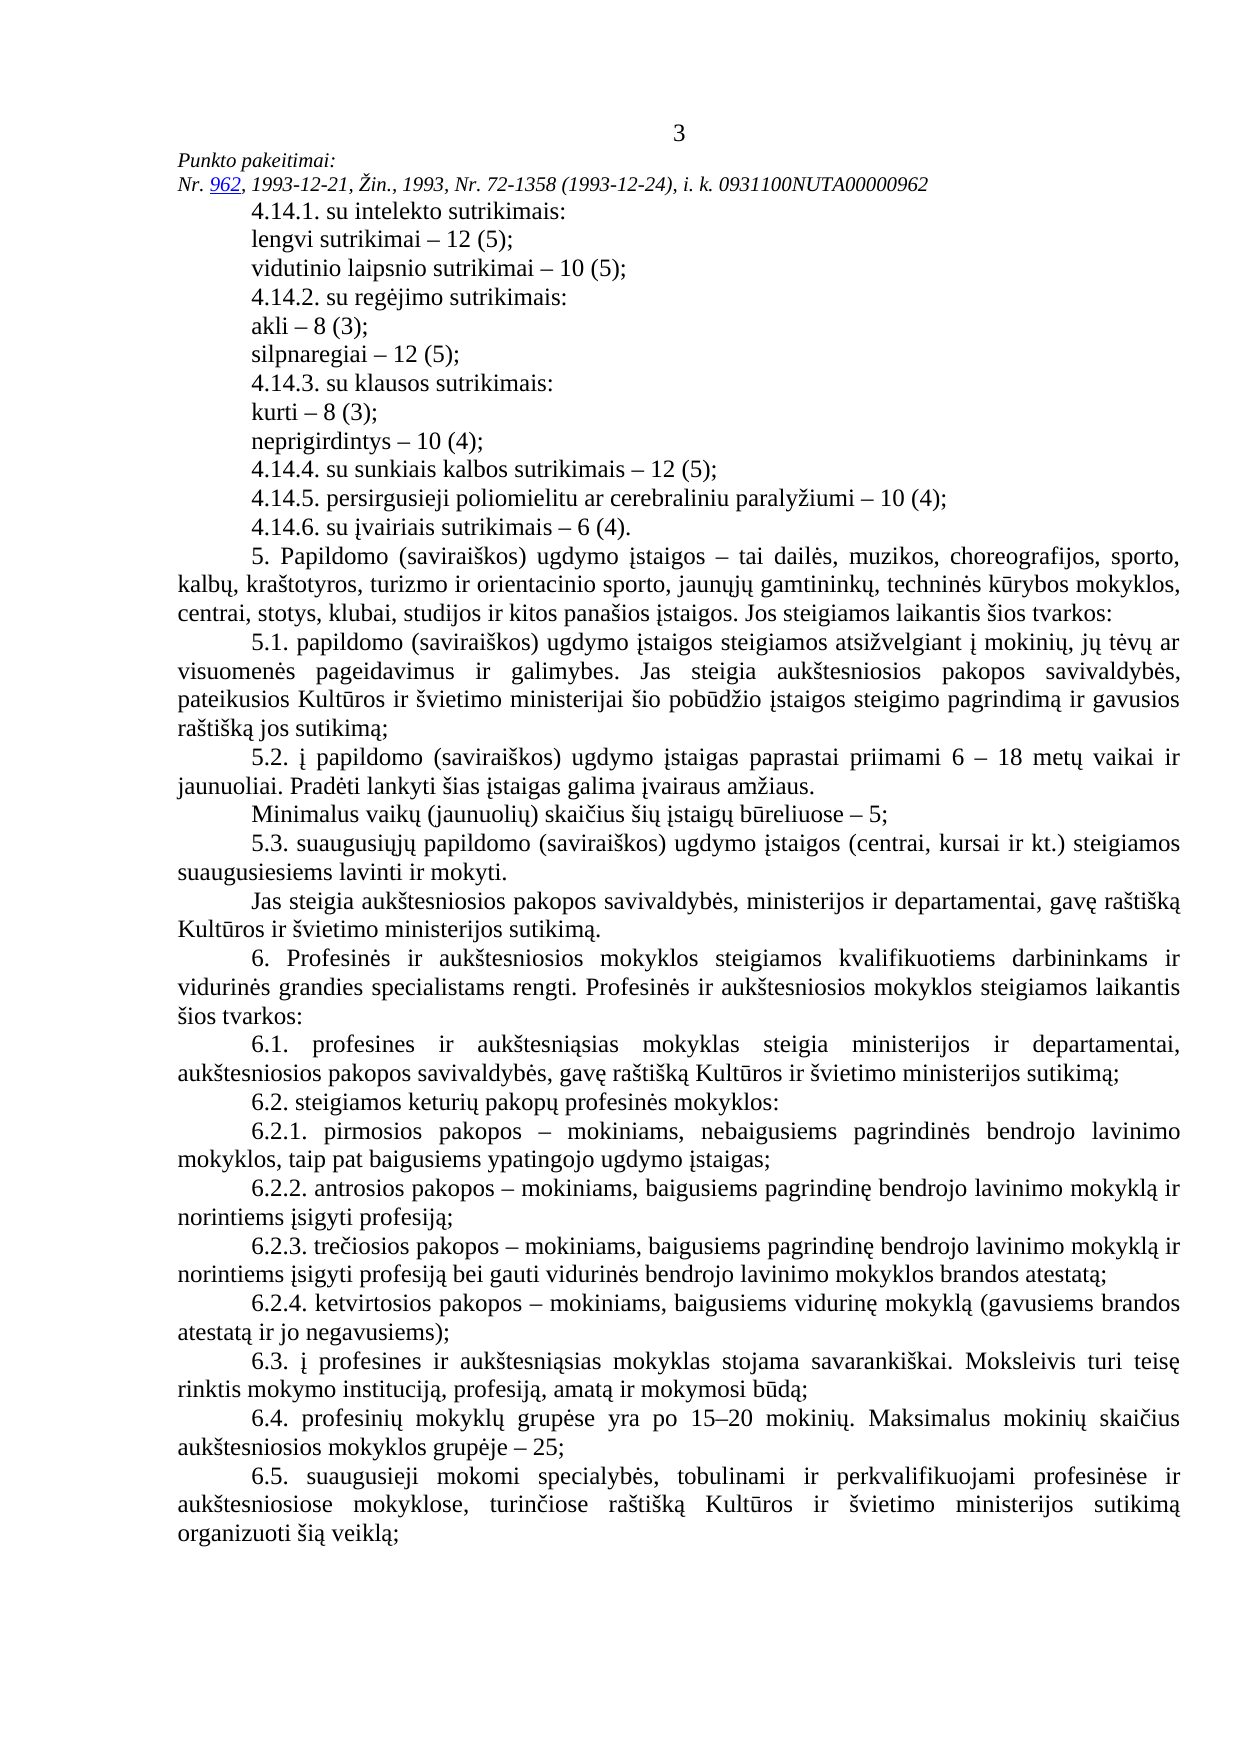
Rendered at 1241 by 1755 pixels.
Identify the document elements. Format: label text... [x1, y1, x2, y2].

text 5.1. papildomo (saviraiškos) ugdymo įstaigos steigiamos atsižvelgiant į mokinių, jų tėvų ar visuomenės pageidavimus ir galimybes. Jas steigia aukštesniosios pakopos savivaldybės, pateikusios Kultūros ir švietimo ministerijai šio pobūdžio įstaigos steigimo pagrindimą ir gavusios raštišką jos sutikimą; [177, 627, 1181, 742]
text Minimalus vaikų (jaunuolių) skaičius šių įstaigų būreliuose – 5; [177, 799, 1181, 828]
text Nr. 962, 1993-12-21, Žin., 1993, Nr. 72-1358 (1993-12-24), i. k. 0931100NUTA00000962 [177, 172, 1181, 196]
text 6.3. į profesines ir aukštesniąsias mokyklas stojama savarankiškai. Moksleivis turi teisę rinktis mokymo instituciją, profesiją, amatą ir mokymosi būdą; [177, 1346, 1181, 1403]
text 4.14.5. persirgusieji poliomielitu ar cerebraliniu paralyžiumi – 10 (4); [177, 483, 1181, 512]
text Punkto pakeitimai: [177, 148, 1181, 172]
text kurti – 8 (3); [177, 397, 1181, 426]
text 6. Profesinės ir aukštesniosios mokyklos steigiamos kvalifikuotiems darbininkams ir vidurinės grandies specialistams rengti. Profesinės ir aukštesniosios mokyklos steigiamos laikantis šios tvarkos: [177, 943, 1181, 1029]
text Jas steigia aukštesniosios pakopos savivaldybės, ministerijos ir departamentai, gavę raštišką Kultūros ir švietimo ministerijos sutikimą. [177, 886, 1181, 943]
text 5.2. į papildomo (saviraiškos) ugdymo įstaigas paprastai priimami 6 – 18 metų vaikai ir jaunuoliai. Pradėti lankyti šias įstaigas galima įvairaus amžiaus. [177, 742, 1181, 799]
text 4.14.1. su intelekto sutrikimais: [177, 196, 1181, 224]
text 4.14.3. su klausos sutrikimais: [177, 368, 1181, 397]
text 6.4. profesinių mokyklų grupėse yra po 15–20 mokinių. Maksimalus mokinių skaičius aukštesniosios mokyklos grupėje – 25; [177, 1403, 1181, 1461]
text 4.14.2. su regėjimo sutrikimais: [177, 282, 1181, 311]
text silpnaregiai – 12 (5); [177, 339, 1181, 368]
text 5.3. suaugusiųjų papildomo (saviraiškos) ugdymo įstaigos (centrai, kursai ir kt.) steigiamos suaugusiesiems lavinti ir mokyti. [177, 828, 1181, 886]
text 6.2.1. pirmosios pakopos – mokiniams, nebaigusiems pagrindinės bendrojo lavinimo mokyklos, taip pat baigusiems ypatingojo ugdymo įstaigas; [177, 1116, 1181, 1173]
text neprigirdintys – 10 (4); [177, 426, 1181, 454]
text 6.5. suaugusieji mokomi specialybės, tobulinami ir perkvalifikuojami profesinėse ir aukštesniosiose mokyklose, turinčiose raštišką Kultūros ir švietimo ministerijos sutikimą organizuoti šią veiklą; [177, 1461, 1181, 1547]
text vidutinio laipsnio sutrikimai – 10 (5); [177, 253, 1181, 282]
text 4.14.4. su sunkiais kalbos sutrikimais – 12 (5); [177, 454, 1181, 483]
text 6.2.3. trečiosios pakopos – mokiniams, baigusiems pagrindinę bendrojo lavinimo mokyklą ir norintiems įsigyti profesiją bei gauti vidurinės bendrojo lavinimo mokyklos brandos atestatą; [177, 1231, 1181, 1288]
text 5. Papildomo (saviraiškos) ugdymo įstaigos – tai dailės, muzikos, choreografijos, sporto, kalbų, kraštotyros, turizmo ir orientacinio sporto, jaunųjų gamtininkų, techninės kūrybos mokyklos, centrai, stotys, klubai, studijos ir kitos panašios įstaigos. Jos steigiamos laikantis šios tvarkos: [177, 541, 1181, 627]
text 6.2.2. antrosios pakopos – mokiniams, baigusiems pagrindinę bendrojo lavinimo mokyklą ir norintiems įsigyti profesiją; [177, 1173, 1181, 1231]
text 6.1. profesines ir aukštesniąsias mokyklas steigia ministerijos ir departamentai, aukštesniosios pakopos savivaldybės, gavę raštišką Kultūros ir švietimo ministerijos sutikimą; [177, 1029, 1181, 1087]
text 4.14.6. su įvairiais sutrikimais – 6 (4). [177, 512, 1181, 541]
text 6.2.4. ketvirtosios pakopos – mokiniams, baigusiems vidurinę mokyklą (gavusiems brandos atestatą ir jo negavusiems); [177, 1288, 1181, 1346]
text lengvi sutrikimai – 12 (5); [177, 224, 1181, 253]
text akli – 8 (3); [177, 311, 1181, 339]
text 6.2. steigiamos keturių pakopų profesinės mokyklos: [177, 1087, 1181, 1116]
